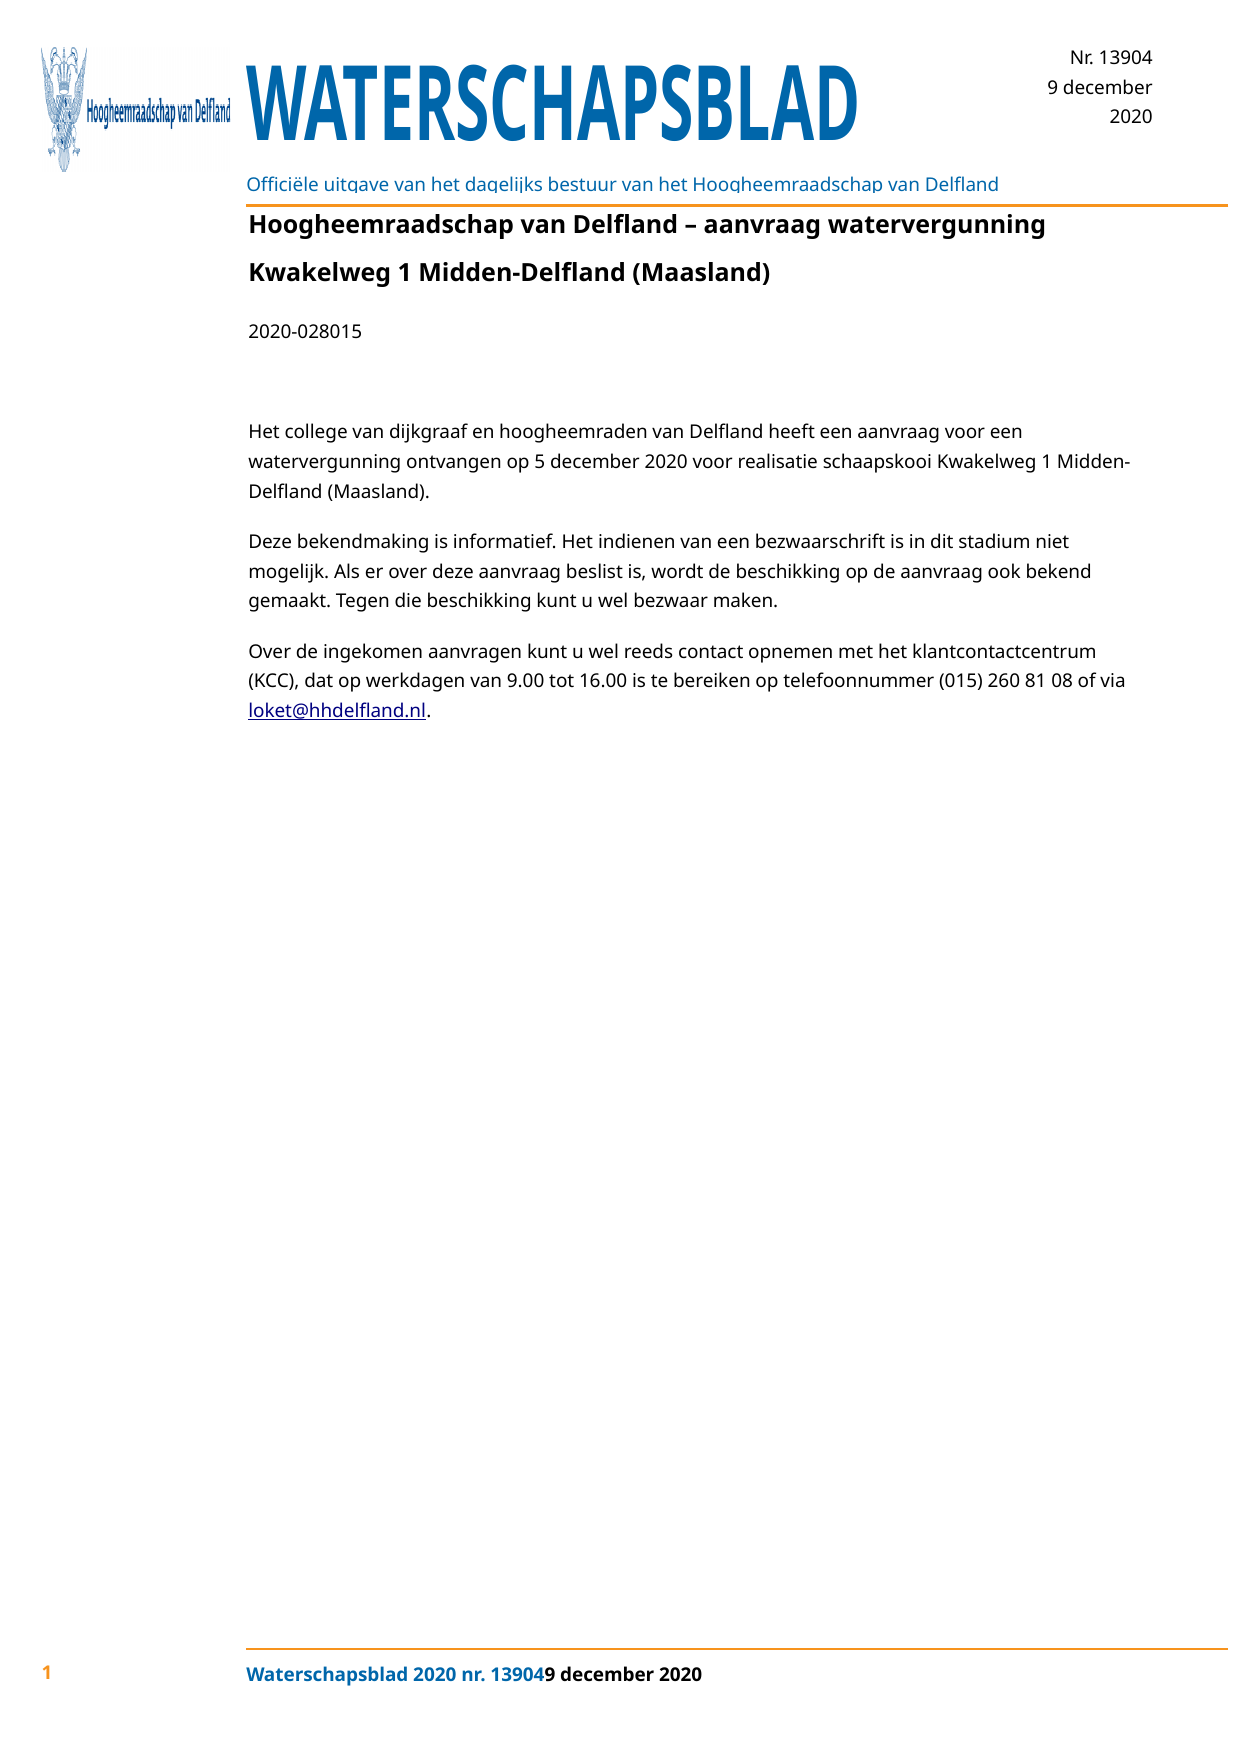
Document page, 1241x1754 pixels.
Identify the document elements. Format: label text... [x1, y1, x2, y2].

text Over de ingekomen aanvragen kunt u wel reeds contact opnemen met het klantcontactcentrum (KCC), dat op werkdagen van 9.00 tot 16.00 is te bereiken op telefoonnummer (015) 260 81 08 of via loket@hhdelfland.nl. [248, 638, 1152, 723]
picture [41, 47, 231, 172]
text Het college van dijkgraaf en hoogheemraden van Delfland heeft een aanvraag voor een watervergunning ontvangen op 5 december 2020 voor realisatie schaapskooi Kwakelweg 1 Midden-Delfland (Maasland). [248, 419, 1152, 504]
text Hoogheemraadschap van Delfland – aanvraag watervergunning Kwakelweg 1 Midden-Delfland (Maasland) [248, 207, 1152, 288]
text 2020-028015 [248, 318, 1152, 344]
text Deze bekendmaking is informatief. Het indienen van een bezwaarschrift is in dit stadium niet mogelijk. Als er over deze aanvraag beslist is, wordt de beschikking op de aanvraag ook bekend gemaakt. Tegen die beschikking kunt u wel bezwaar maken. [248, 528, 1152, 613]
